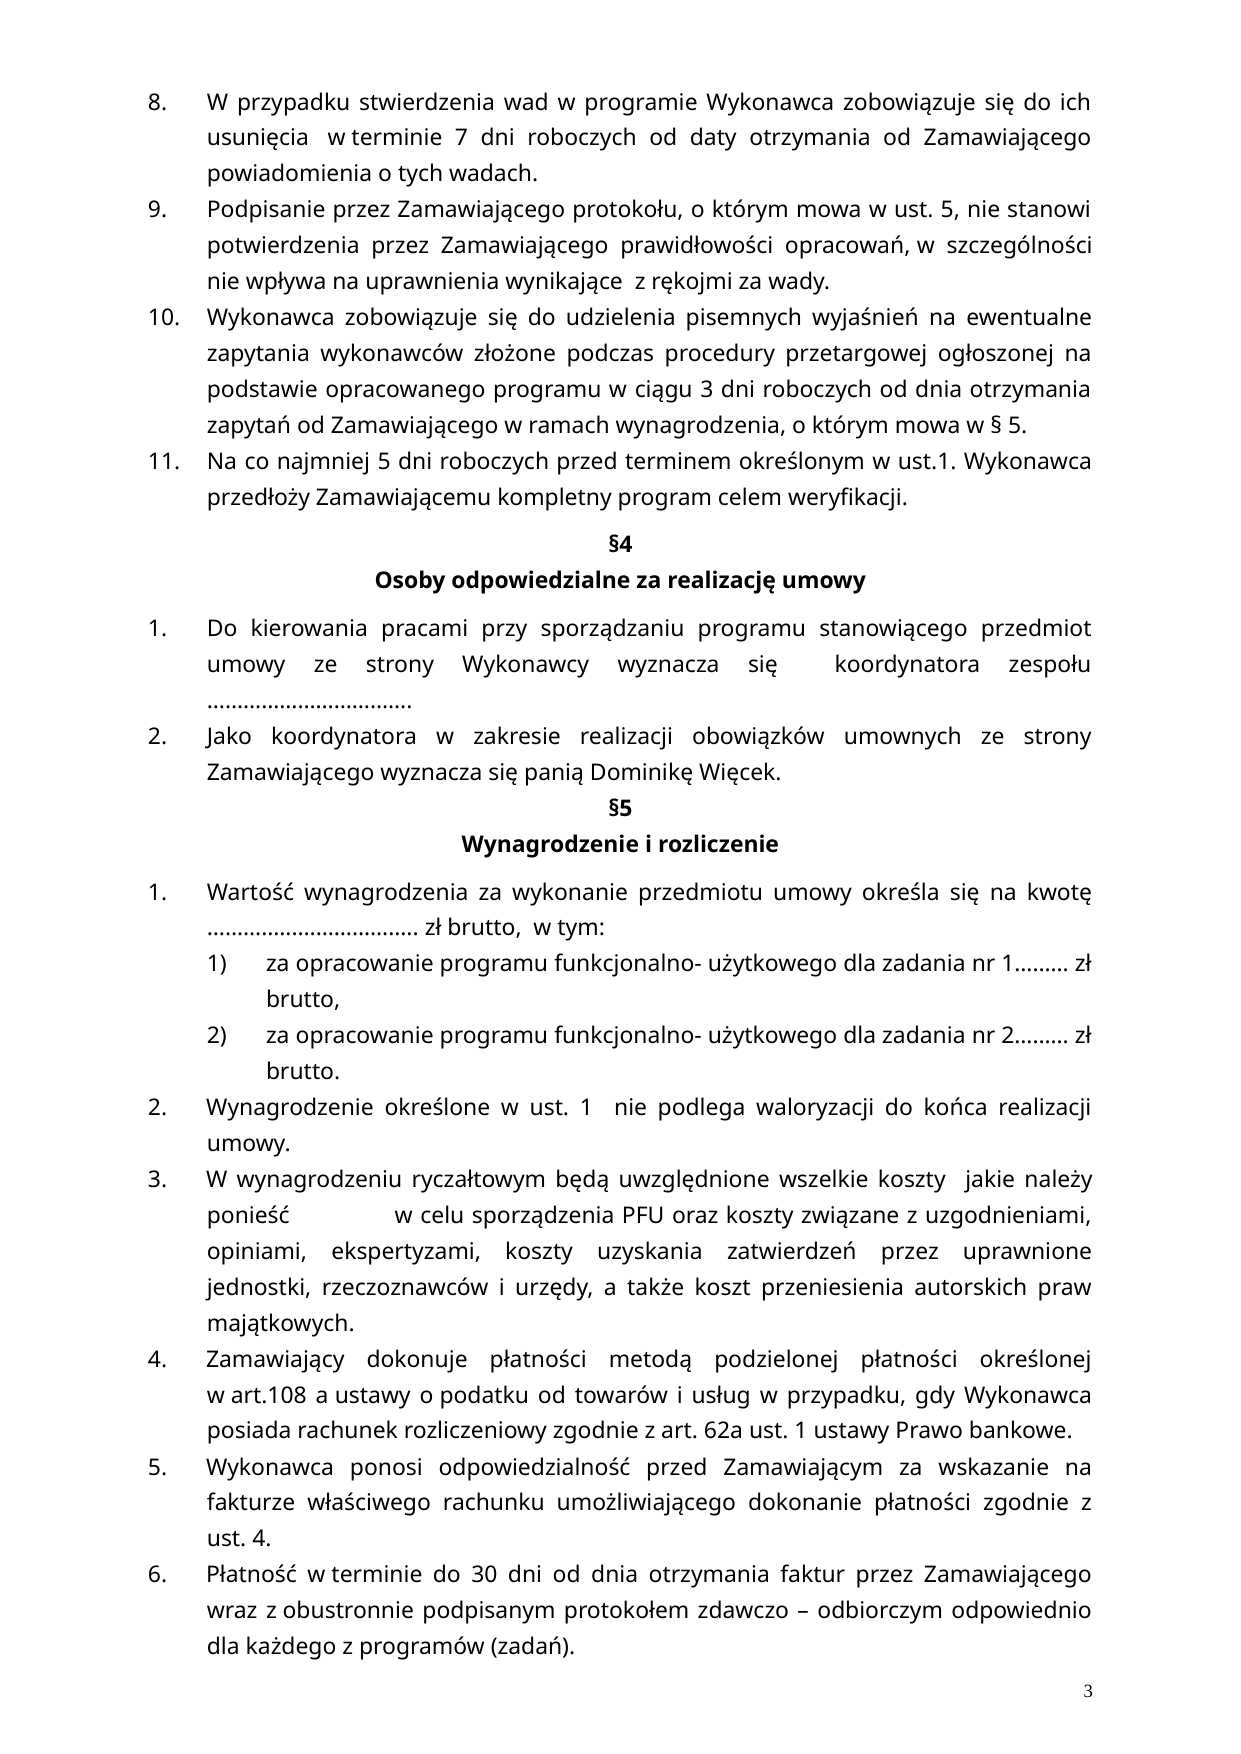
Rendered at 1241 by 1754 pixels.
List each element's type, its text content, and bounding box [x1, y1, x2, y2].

text Osoby odpowiedzialne za realizację umowy [148, 564, 1093, 596]
list Płatność w terminie do 30 dni od dnia otrzymania faktur przez Zamawiającego wraz z obustronnie podpisanym protokołem zdawczo – odbiorczym odpowiednio dla każdego z programów (zadań). [148, 1558, 1093, 1661]
list Podpisanie przez Zamawiającego protokołu, o którym mowa w ust. 5, nie stanowi potwierdzenia przez Zamawiającego prawidłowości opracowań, w szczególności nie wpływa na uprawnienia wynikające z rękojmi za wady. [148, 193, 1093, 296]
list Zamawiający dokonuje płatności metodą podzielonej płatności określonej w art.108 a ustawy o podatku od towarów i usług w przypadku, gdy Wykonawca posiada rachunek rozliczeniowy zgodnie z art. 62a ust. 1 ustawy Prawo bankowe. [148, 1343, 1093, 1446]
text §4 [148, 528, 1093, 560]
list za opracowanie programu funkcjonalno- użytkowego dla zadania nr 2……… zł brutto. [207, 1019, 1093, 1086]
list Wykonawca ponosi odpowiedzialność przed Zamawiającym za wskazanie na fakturze właściwego rachunku umożliwiającego dokonanie płatności zgodnie z ust. 4. [148, 1450, 1093, 1553]
list za opracowanie programu funkcjonalno- użytkowego dla zadania nr 1……… zł brutto, [207, 947, 1093, 1014]
list Wykonawca zobowiązuje się do udzielenia pisemnych wyjaśnień na ewentualne zapytania wykonawców złożone podczas procedury przetargowej ogłoszonej na podstawie opracowanego programu w ciągu 3 dni roboczych od dnia otrzymania zapytań od Zamawiającego w ramach wynagrodzenia, o którym mowa w § 5. [148, 301, 1093, 440]
list Wartość wynagrodzenia za wykonanie przedmiotu umowy określa się na kwotę …………...……………….. zł brutto, w tym: [148, 875, 1093, 943]
text Wynagrodzenie i rozliczenie [148, 828, 1093, 859]
list Na co najmniej 5 dni roboczych przed terminem określonym w ust.1. Wykonawca przedłoży Zamawiającemu kompletny program celem weryfikacji. [148, 445, 1093, 512]
list Wynagrodzenie określone w ust. 1 nie podlega waloryzacji do końca realizacji umowy. [148, 1091, 1093, 1158]
list Do kierowania pracami przy sporządzaniu programu stanowiącego przedmiot umowy ze strony Wykonawcy wyznacza się koordynatora zespołu ……………………………. [148, 612, 1093, 715]
list Jako koordynatora w zakresie realizacji obowiązków umownych ze strony Zamawiającego wyznacza się panią Dominikę Więcek. [148, 720, 1093, 787]
list W wynagrodzeniu ryczałtowym będą uwzględnione wszelkie koszty jakie należy ponieść w celu sporządzenia PFU oraz koszty związane z uzgodnieniami, opiniami, ekspertyzami, koszty uzyskania zatwierdzeń przez uprawnione jednostki, rzeczoznawców i urzędy, a także koszt przeniesienia autorskich praw majątkowych. [148, 1163, 1093, 1338]
text §5 [148, 792, 1093, 823]
list W przypadku stwierdzenia wad w programie Wykonawca zobowiązuje się do ich usunięcia w terminie 7 dni roboczych od daty otrzymania od Zamawiającego powiadomienia o tych wadach. [148, 85, 1093, 188]
